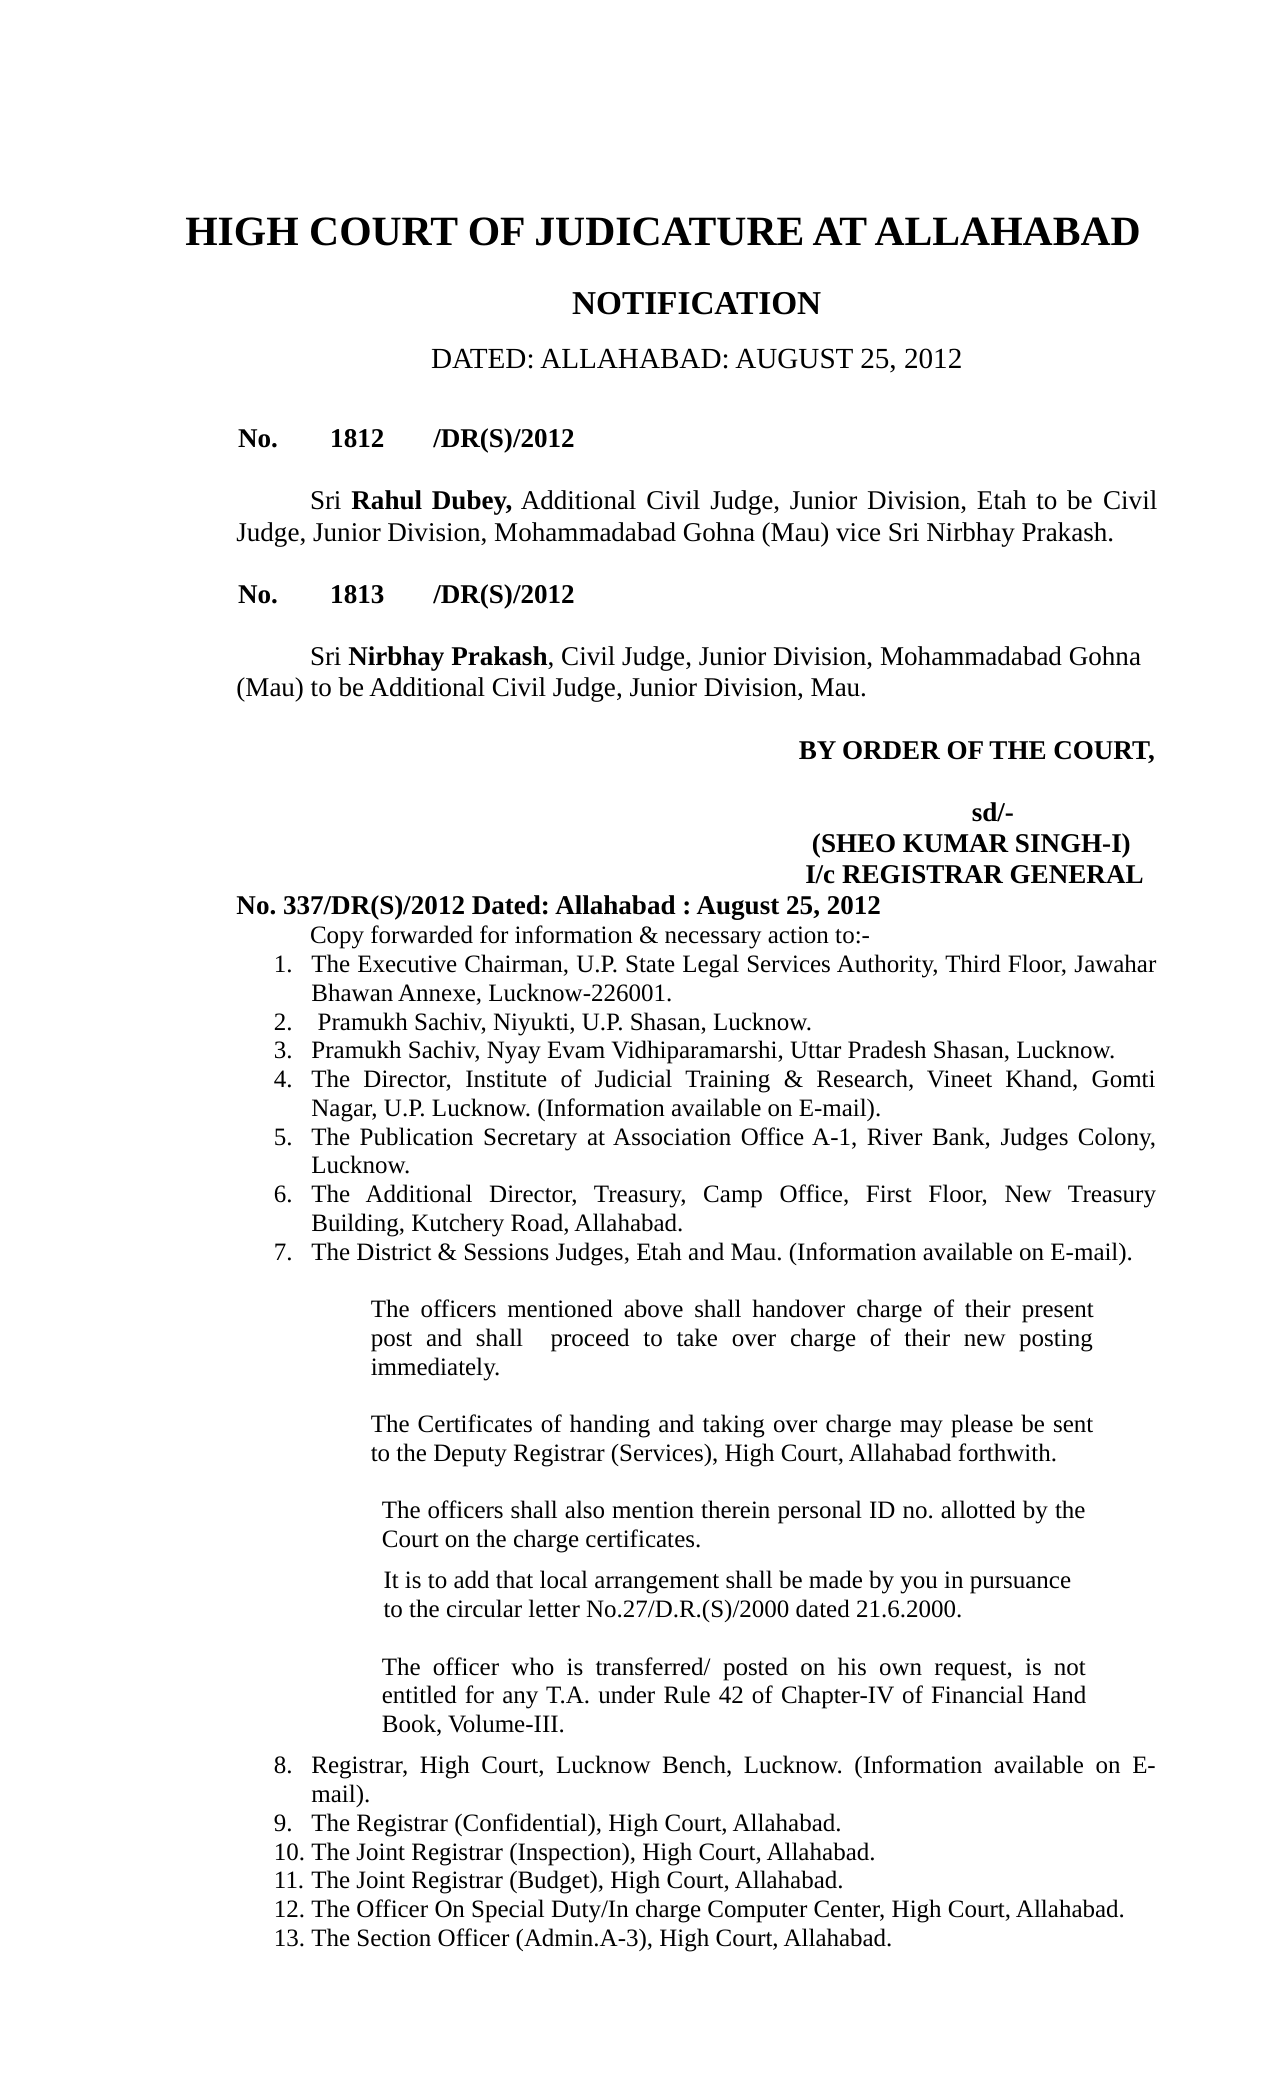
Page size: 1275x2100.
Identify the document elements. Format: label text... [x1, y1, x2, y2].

list The Director, Institute of Judicial Training & Research, Vineet Khand, Gomti Nagar, U.P. Lucknow. (Information available on E-mail). [274, 1064, 1157, 1122]
text The officers shall also mention therein personal ID no. allotted by the Court on the charge certificates. [382, 1496, 1087, 1553]
list The Section Officer (Admin.A-3), High Court, Allahabad. [274, 1923, 1157, 1952]
table_header 1813 [292, 578, 422, 609]
list The Publication Secretary at Association Office A-1, River Bank, Judges Colony, Lucknow. [274, 1122, 1157, 1179]
list Registrar, High Court, Lucknow Bench, Lucknow. (Information available on E-mail). [274, 1751, 1157, 1808]
text HIGH COURT OF JUDICATURE AT ALLAHABAD [161, 207, 1165, 254]
text BY ORDER OF THE COURT, [236, 734, 1157, 765]
text Sri Rahul Dubey, Additional Civil Judge, Junior Division, Etah to be Civil Judge, Junior Division, Mohammadabad Gohna (Mau) vice Sri Nirbhay Prakash. [236, 484, 1157, 547]
text The Certificates of handing and taking over charge may please be sent to the Deputy Registrar (Services), High Court, Allahabad forthwith. [371, 1409, 1094, 1467]
list The Registrar (Confidential), High Court, Allahabad. [274, 1808, 1157, 1837]
text (SHEO KUMAR SINGH-I) [236, 827, 1157, 858]
table_header /DR(S)/2012 [422, 578, 614, 609]
list Pramukh Sachiv, Niyukti, U.P. Shasan, Lucknow. [274, 1007, 1157, 1036]
list Pramukh Sachiv, Nyay Evam Vidhiparamarshi, Uttar Pradesh Shasan, Lucknow. [274, 1036, 1157, 1064]
text I/c REGISTRAR GENERAL [236, 858, 1157, 889]
text Copy forwarded for information & necessary action to:- [236, 921, 1157, 949]
text It is to add that local arrangement shall be made by you in pursuance to the circular letter No.27/D.R.(S)/2000 dated 21.6.2000. [236, 1566, 1157, 1623]
text Sri Nirbhay Prakash, Civil Judge, Junior Division, Mohammadabad Gohna (Mau) to be Additional Civil Judge, Junior Division, Mau. [236, 640, 1157, 703]
subtitle NOTIFICATION [236, 283, 1157, 322]
list The Joint Registrar (Inspection), High Court, Allahabad. [274, 1837, 1157, 1866]
table_header No. [227, 578, 292, 609]
text sd/- [86, 796, 1157, 827]
text The officer who is transferred/ posted on his own request, is not entitled for any T.A. under Rule 42 of Chapter-IV of Financial Hand Book, Volume-III. [382, 1652, 1087, 1738]
list The Joint Registrar (Budget), High Court, Allahabad. [274, 1866, 1157, 1894]
list The Executive Chairman, U.P. State Legal Services Authority, Third Floor, Jawahar Bhawan Annexe, Lucknow-226001. [274, 949, 1157, 1007]
list The Officer On Special Duty/In charge Computer Center, High Court, Allahabad. [274, 1894, 1157, 1923]
list The Additional Director, Treasury, Camp Office, First Floor, New Treasury Building, Kutchery Road, Allahabad. [274, 1179, 1157, 1237]
table_header 1812 [292, 422, 422, 453]
table_header /DR(S)/2012 [422, 422, 614, 453]
subtitle DATED: ALLAHABAD: AUGUST 25, 2012 [236, 341, 1157, 374]
list The District & Sessions Judges, Etah and Mau. (Information available on E-mail). [274, 1237, 1157, 1266]
text The officers mentioned above shall handover charge of their present post and shall proceed to take over charge of their new posting immediately. [371, 1294, 1094, 1381]
subtitle No. 337/DR(S)/2012 Dated: Allahabad : August 25, 2012 [236, 889, 1154, 921]
table_header No. [227, 422, 292, 453]
